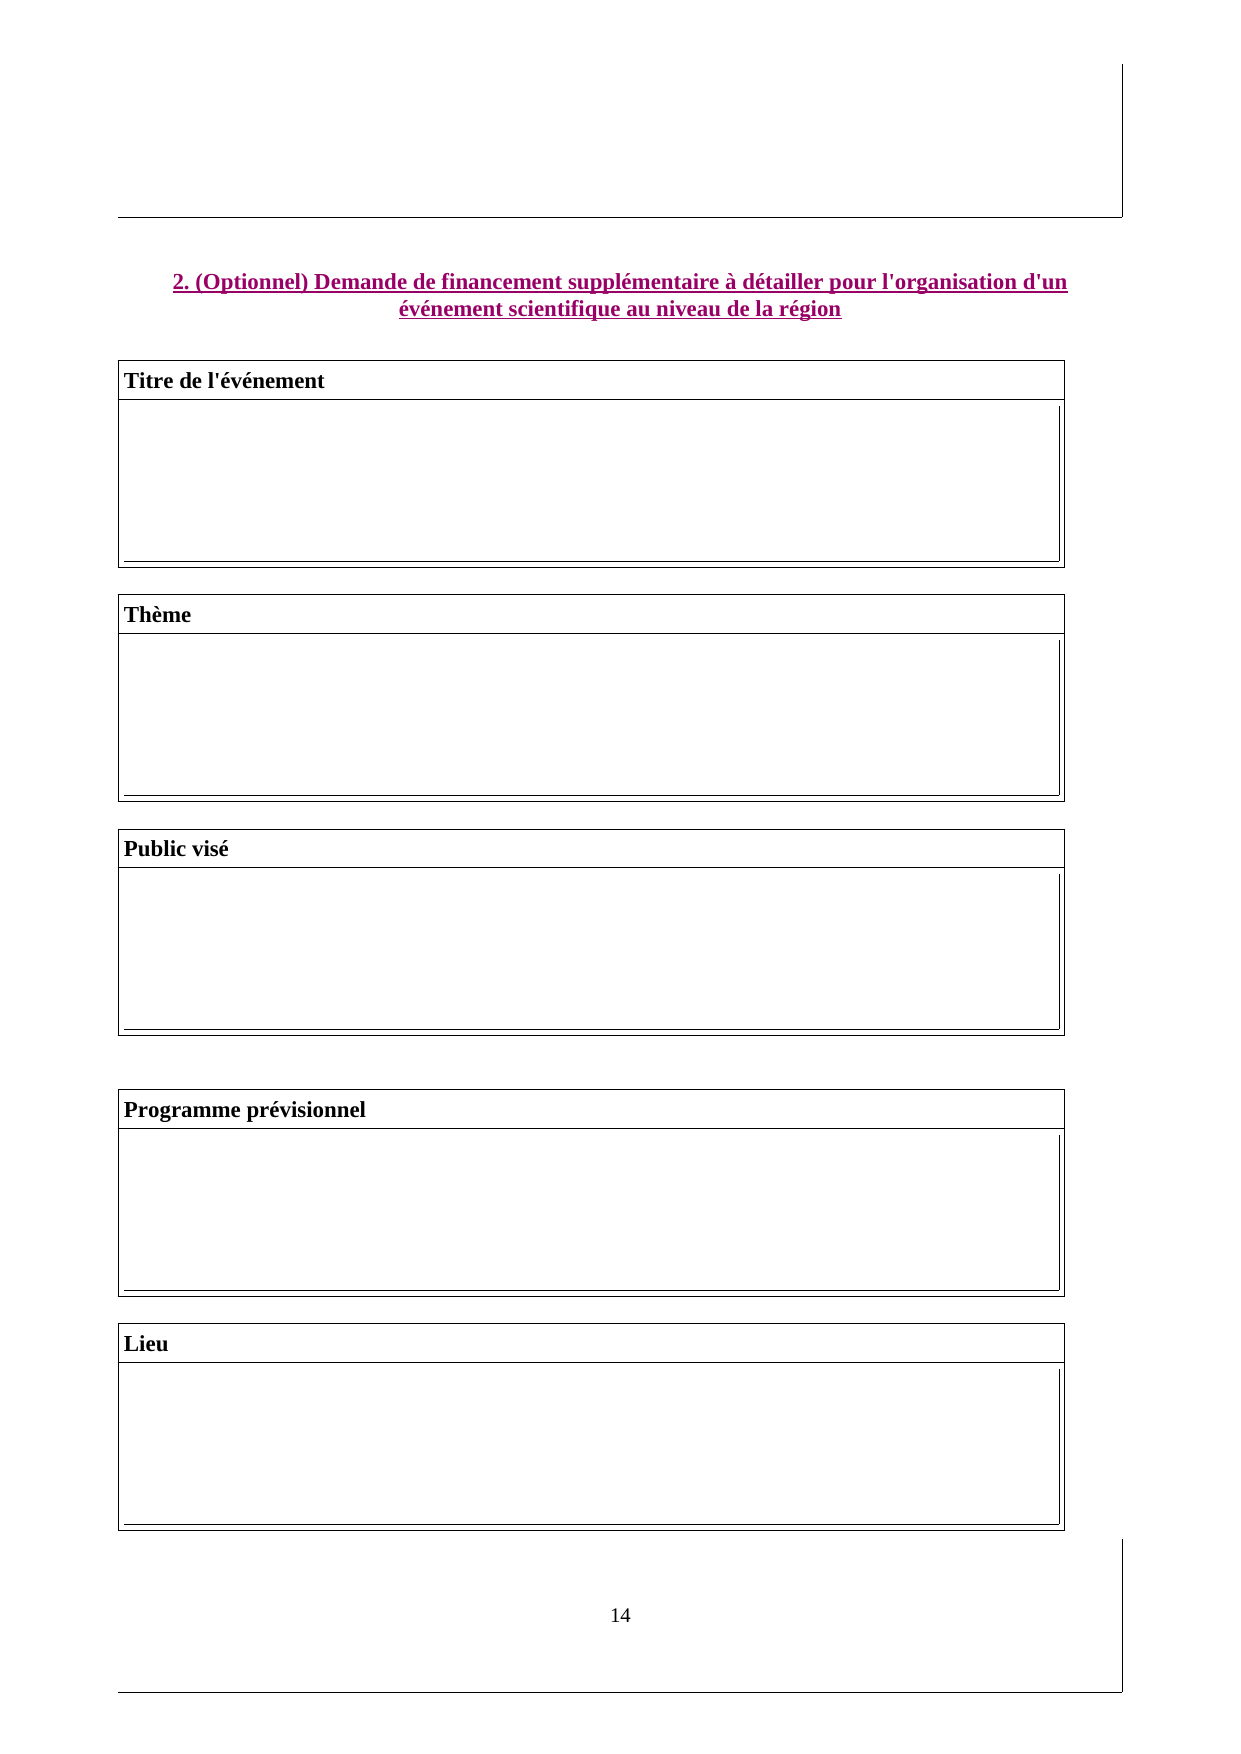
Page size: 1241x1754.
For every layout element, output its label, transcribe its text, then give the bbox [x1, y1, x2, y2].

table_header Titre de l'événement [119, 361, 1064, 399]
table_cell [119, 400, 1064, 567]
subtitle 2. (Optionnel) Demande de financement supplémentaire à détailler pour l'organisation d'un événement scientifique au niveau de la région [118, 268, 1122, 321]
table_cell [119, 1363, 1064, 1530]
table_cell [119, 868, 1064, 1035]
table_header Public visé [119, 830, 1064, 867]
table_header Thème [119, 595, 1064, 633]
table_cell [119, 634, 1064, 801]
table_cell [119, 1129, 1064, 1296]
table_header Lieu [119, 1324, 1064, 1362]
table_header Programme prévisionnel [119, 1090, 1064, 1128]
